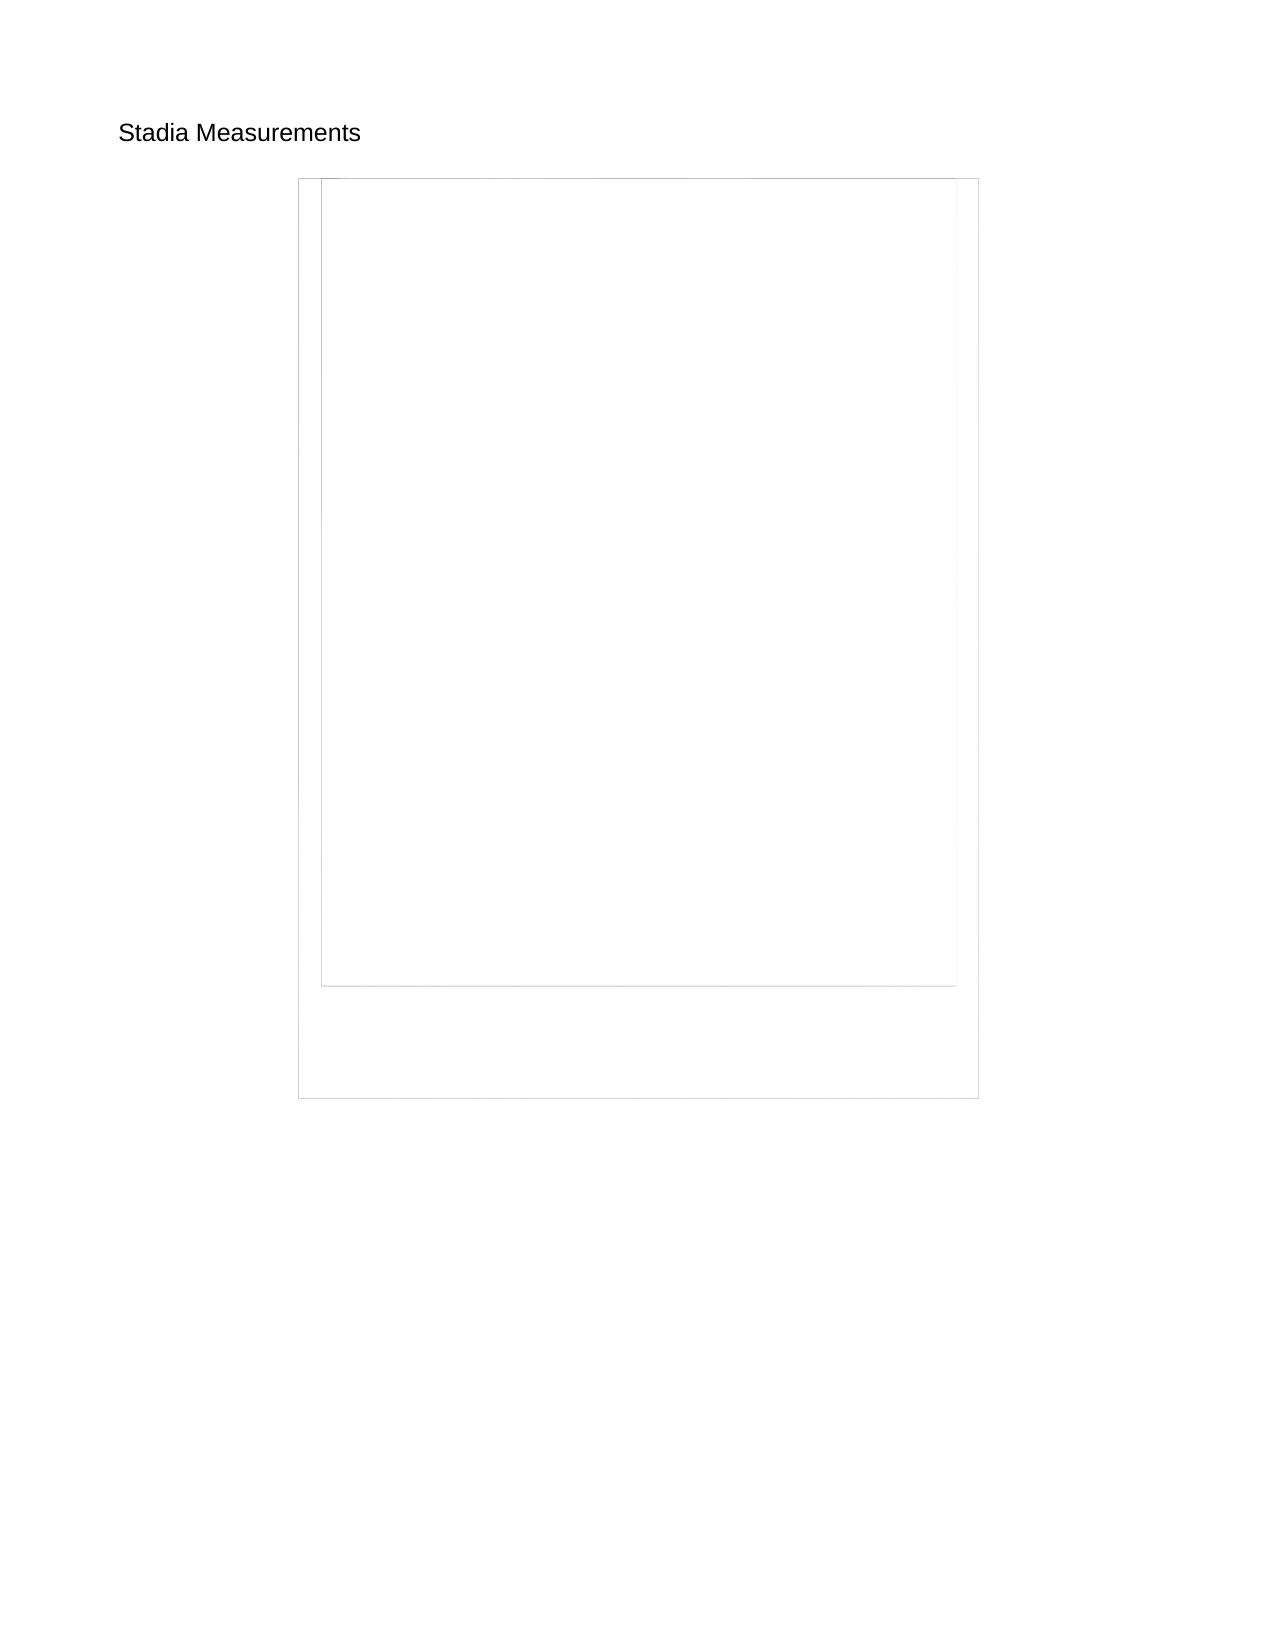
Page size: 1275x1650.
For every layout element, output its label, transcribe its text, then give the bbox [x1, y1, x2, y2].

text Stadia Measurements [118, 118, 1157, 147]
